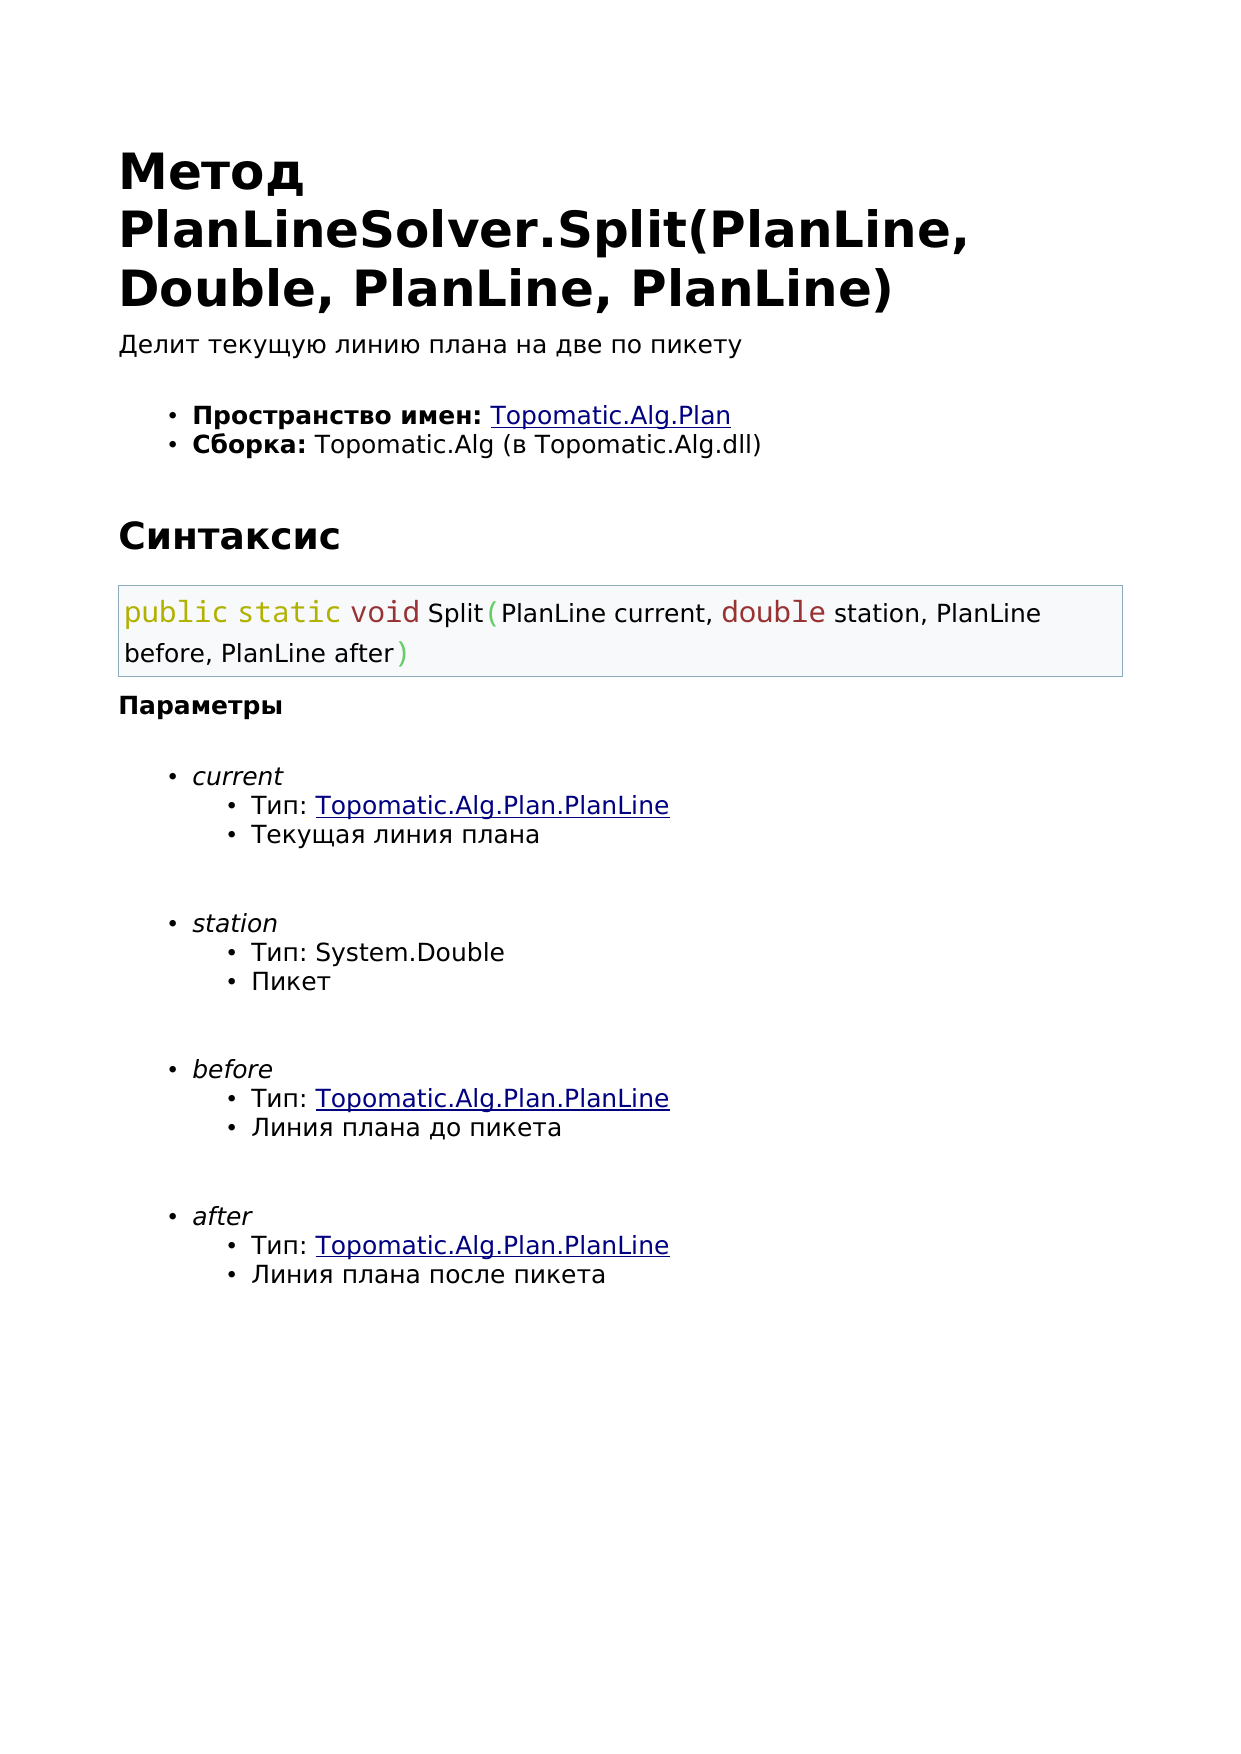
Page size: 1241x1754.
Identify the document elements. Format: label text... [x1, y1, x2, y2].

list station [177, 909, 1122, 938]
list before [177, 1055, 1122, 1084]
list Пикет [236, 967, 1122, 996]
list Сборка: Topomatic.Alg (в Topomatic.Alg.dll) [177, 431, 1122, 460]
text Делит текущую линию плана на две по пикету [118, 330, 1122, 359]
subtitle Метод PlanLineSolver.Split(PlanLine, Double, PlanLine, PlanLine) [118, 143, 1122, 318]
table_header public static void Split(PlanLine current, double station, PlanLine before, PlanLine after) [119, 586, 1122, 676]
list Линия плана до пикета [236, 1114, 1122, 1143]
list Тип: Topomatic.Alg.Plan.PlanLine [236, 1084, 1122, 1114]
text Параметры [118, 691, 1122, 720]
list Тип: System.Double [236, 938, 1122, 967]
list Текущая линия плана [236, 821, 1122, 850]
list Тип: Topomatic.Alg.Plan.PlanLine [236, 1231, 1122, 1260]
list current [177, 762, 1122, 792]
subtitle Синтаксис [118, 514, 1122, 558]
list Линия плана после пикета [236, 1260, 1122, 1289]
list Пространство имен: Topomatic.Alg.Plan [177, 401, 1122, 431]
list after [177, 1202, 1122, 1231]
list Тип: Topomatic.Alg.Plan.PlanLine [236, 792, 1122, 821]
